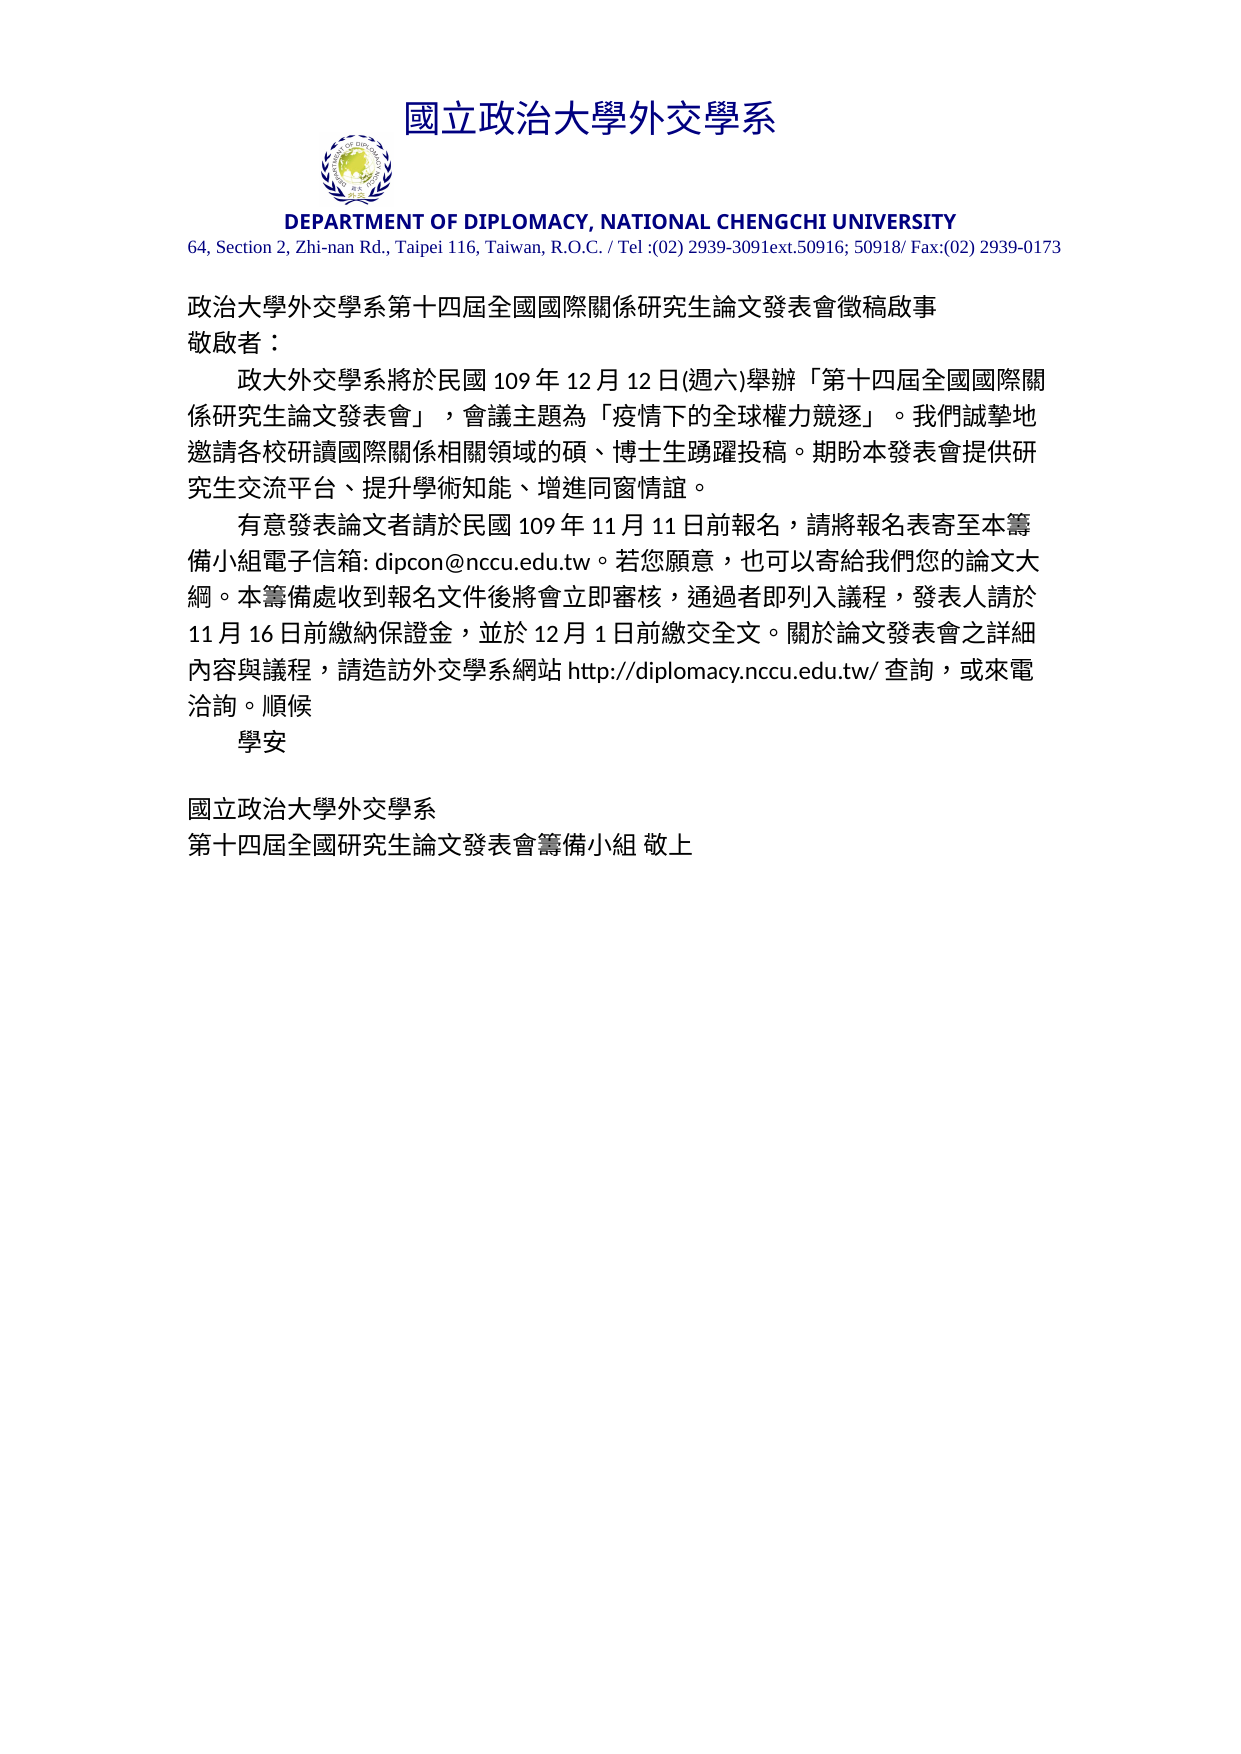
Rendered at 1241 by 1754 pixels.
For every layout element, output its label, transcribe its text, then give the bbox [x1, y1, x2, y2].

text 政治大學外交學系第十四屆全國國際關係研究生論文發表會徵稿啟事 [187, 288, 1053, 324]
text 第十四屆全國研究生論文發表會籌備小組 敬上 [187, 826, 1053, 862]
text 敬啟者： [187, 324, 1053, 360]
text 有意發表論文者請於民國109年11月11日前報名，請將報名表寄至本籌備小組電子信箱: dipcon@nccu.edu.tw。若您願意，也可以寄給我們您的論文大綱。本籌備處收到報名文件後將會立即審核，通過者即列入議程，發表人請於11月16日前繳納保證金，並於12月1日前繳交全文。關於論文發表會之詳細內容與議程，請造訪外交學系網站http://diplomacy.nccu.edu.tw/ 查詢，或來電洽詢。順候 [187, 505, 1053, 723]
text 國立政治大學外交學系 [187, 789, 1053, 826]
text 學安 [187, 723, 1053, 759]
text 政大外交學系將於民國109年12月12日(週六)舉辦「第十四屆全國國際關係研究生論文發表會」，會議主題為「疫情下的全球權力競逐」。我們誠摯地邀請各校研讀國際關係相關領域的碩、博士生踴躍投稿。期盼本發表會提供研究生交流平台、提升學術知能、增進同窗情誼。 [187, 360, 1053, 505]
